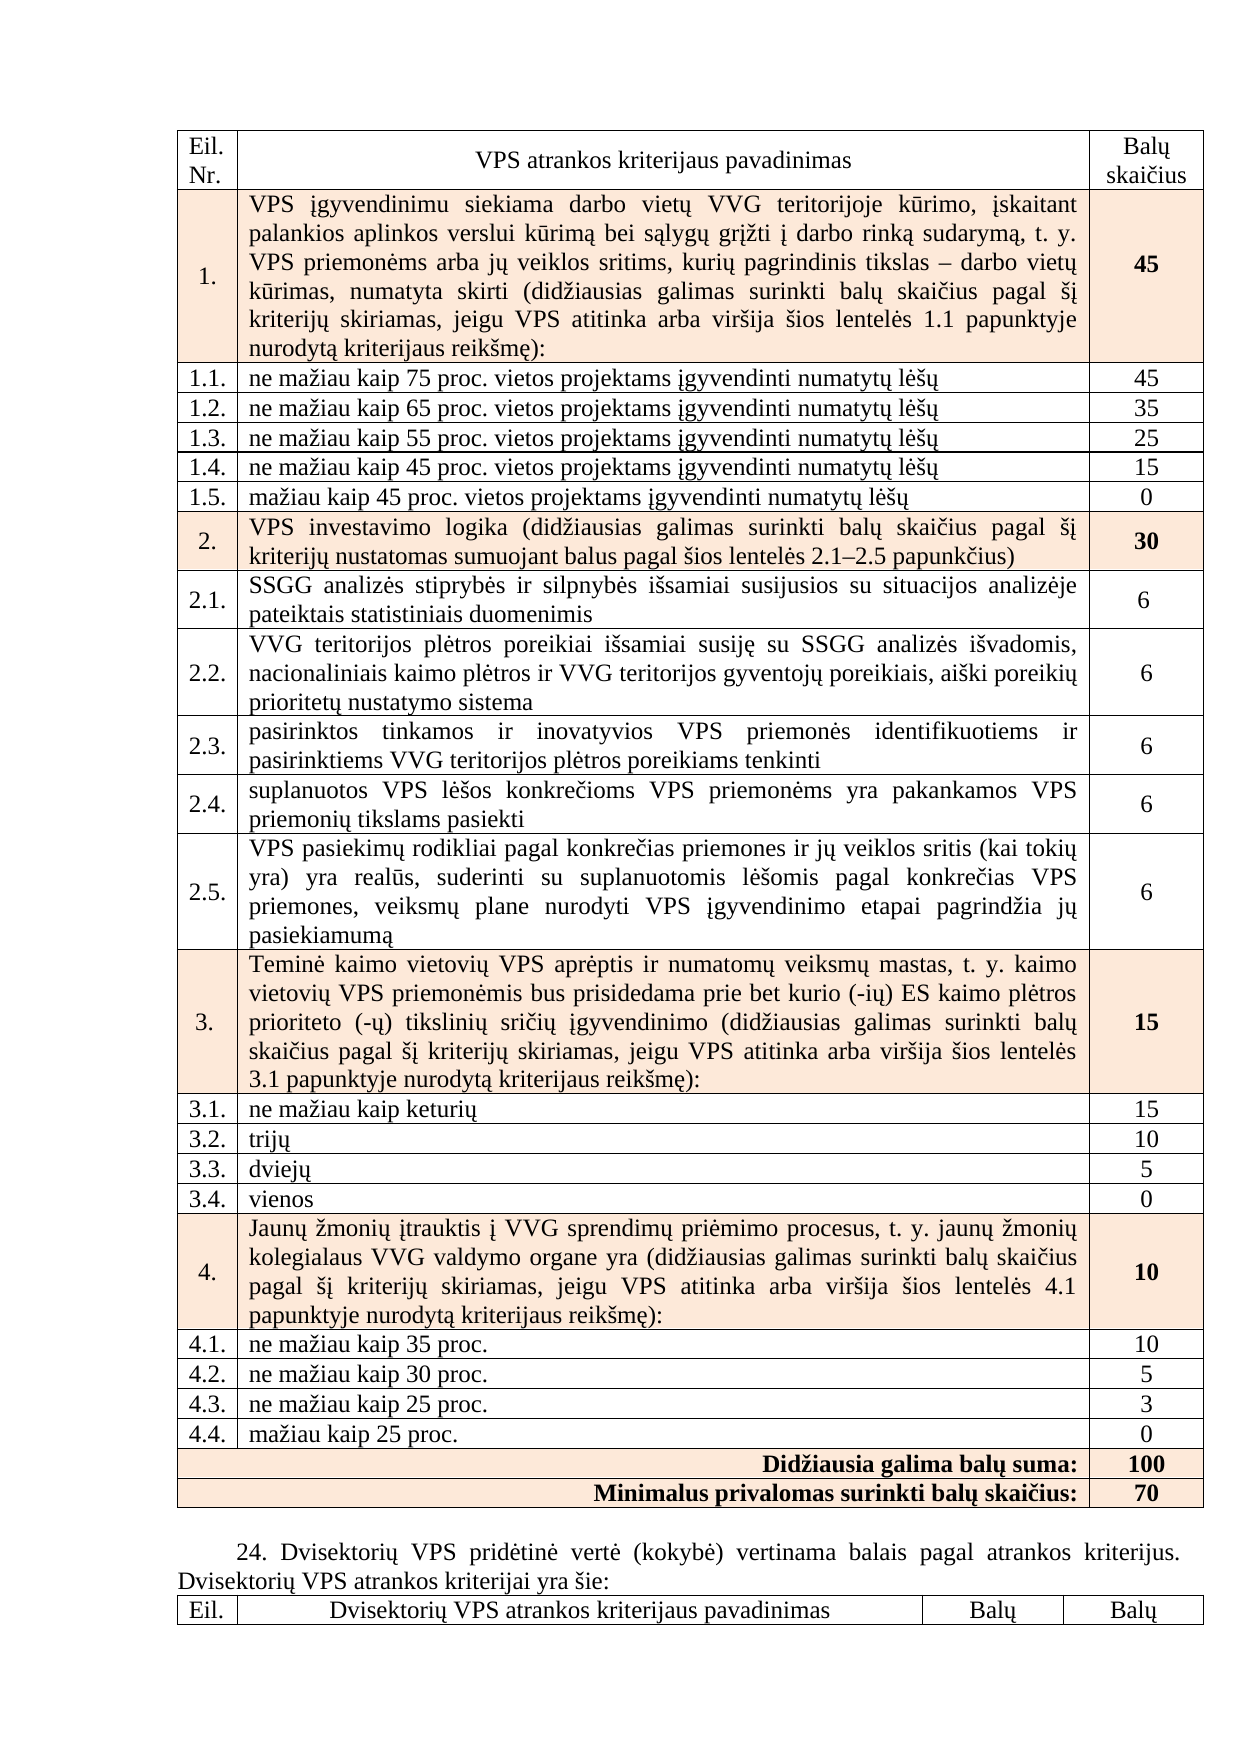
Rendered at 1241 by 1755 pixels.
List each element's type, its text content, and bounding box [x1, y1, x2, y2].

table_cell 0 [1090, 482, 1203, 511]
table_cell 2.4. [178, 775, 237, 832]
table_cell 4.1. [178, 1330, 237, 1358]
table_cell 2.3. [178, 716, 237, 774]
table_cell ne mažiau kaip 25 proc. [238, 1389, 1089, 1418]
table_cell 4.2. [178, 1359, 237, 1388]
table_cell pasirinktos tinkamos ir inovatyvios VPS priemonės identifikuotiems ir pasirinktiems VVG teritorijos plėtros poreikiams tenkinti [238, 716, 1089, 774]
table_header Balų skaičius [1090, 131, 1203, 188]
table_cell 0 [1090, 1419, 1203, 1448]
table_cell 10 [1090, 1124, 1203, 1153]
table_header Dvisektorių VPS atrankos kriterijaus pavadinimas [238, 1596, 922, 1624]
table_cell 15 [1090, 453, 1203, 481]
table_cell Jaunų žmonių įtrauktis į VVG sprendimų priėmimo procesus, t. y. jaunų žmonių kolegialaus VVG valdymo organe yra (didžiausias galimas surinkti balų skaičius pagal šį kriterijų skiriamas, jeigu VPS atitinka arba viršija šios lentelės 4.1 papunktyje nurodytą kriterijaus reikšmę): [238, 1214, 1089, 1328]
table_cell ne mažiau kaip 30 proc. [238, 1359, 1089, 1388]
table_cell 6 [1090, 571, 1203, 628]
table_cell ne mažiau kaip 45 proc. vietos projektams įgyvendinti numatytų lėšų [238, 453, 1089, 481]
table_header Balų [923, 1596, 1063, 1624]
table_cell 4.3. [178, 1389, 237, 1418]
table_cell 1.2. [178, 393, 237, 422]
table_cell ne mažiau kaip 75 proc. vietos projektams įgyvendinti numatytų lėšų [238, 363, 1089, 392]
table_cell vienos [238, 1184, 1089, 1212]
table_cell VVG teritorijos plėtros poreikiai išsamiai susiję su SSGG analizės išvadomis, nacionaliniais kaimo plėtros ir VVG teritorijos gyventojų poreikiais, aiški poreikių prioritetų nustatymo sistema [238, 629, 1089, 715]
table_cell 2.5. [178, 834, 237, 948]
table_cell 1.1. [178, 363, 237, 392]
table_cell 6 [1090, 629, 1203, 715]
table_header Balų [1064, 1596, 1203, 1624]
table_cell 1. [178, 190, 237, 362]
table_cell 100 [1090, 1449, 1203, 1477]
table_cell 25 [1090, 423, 1203, 451]
table_cell 30 [1090, 512, 1203, 569]
table_cell 3.1. [178, 1094, 237, 1123]
table_cell 2.1. [178, 571, 237, 628]
table_cell 1.5. [178, 482, 237, 511]
table_cell 6 [1090, 716, 1203, 774]
table_cell 3.4. [178, 1184, 237, 1212]
table_cell 45 [1090, 190, 1203, 362]
table_header Eil. Nr. [178, 131, 237, 188]
table_cell mažiau kaip 45 proc. vietos projektams įgyvendinti numatytų lėšų [238, 482, 1089, 511]
table_cell 6 [1090, 775, 1203, 832]
table_cell 70 [1090, 1479, 1203, 1507]
table_header VPS atrankos kriterijaus pavadinimas [238, 131, 1089, 188]
table_cell 15 [1090, 950, 1203, 1093]
table_cell ne mažiau kaip 55 proc. vietos projektams įgyvendinti numatytų lėšų [238, 423, 1089, 451]
table_cell 15 [1090, 1094, 1203, 1123]
table_cell 3. [178, 950, 237, 1093]
table_cell 0 [1090, 1184, 1203, 1212]
table_cell Didžiausia galima balų suma: [178, 1449, 1089, 1477]
table_cell Minimalus privalomas surinkti balų skaičius: [178, 1479, 1089, 1507]
table_cell 3.3. [178, 1154, 237, 1183]
table_cell suplanuotos VPS lėšos konkrečioms VPS priemonėms yra pakankamos VPS priemonių tikslams pasiekti [238, 775, 1089, 832]
table_cell SSGG analizės stiprybės ir silpnybės išsamiai susijusios su situacijos analizėje pateiktais statistiniais duomenimis [238, 571, 1089, 628]
table_cell dviejų [238, 1154, 1089, 1183]
text 24. Dvisektorių VPS pridėtinė vertė (kokybė) vertinama balais pagal atrankos kriterijus. Dvisektorių VPS atrankos kriterijai yra šie: [177, 1537, 1181, 1594]
table_cell Teminė kaimo vietovių VPS aprėptis ir numatomų veiksmų mastas, t. y. kaimo vietovių VPS priemonėmis bus prisidedama prie bet kurio (-ių) ES kaimo plėtros prioriteto (-ų) tikslinių sričių įgyvendinimo (didžiausias galimas surinkti balų skaičius pagal šį kriterijų skiriamas, jeigu VPS atitinka arba viršija šios lentelės 3.1 papunktyje nurodytą kriterijaus reikšmę): [238, 950, 1089, 1093]
table_cell trijų [238, 1124, 1089, 1153]
table_cell 5 [1090, 1154, 1203, 1183]
table_cell 45 [1090, 363, 1203, 392]
table_cell 1.3. [178, 423, 237, 451]
table_cell VPS įgyvendinimu siekiama darbo vietų VVG teritorijoje kūrimo, įskaitant palankios aplinkos verslui kūrimą bei sąlygų grįžti į darbo rinką sudarymą, t. y. VPS priemonėms arba jų veiklos sritims, kurių pagrindinis tikslas – darbo vietų kūrimas, numatyta skirti (didžiausias galimas surinkti balų skaičius pagal šį kriterijų skiriamas, jeigu VPS atitinka arba viršija šios lentelės 1.1 papunktyje nurodytą kriterijaus reikšmę): [238, 190, 1089, 362]
table_cell 3 [1090, 1389, 1203, 1418]
table_cell 4.4. [178, 1419, 237, 1448]
table_cell 10 [1090, 1214, 1203, 1328]
table_cell 6 [1090, 834, 1203, 948]
table_cell 35 [1090, 393, 1203, 422]
table_cell 4. [178, 1214, 237, 1328]
table_cell ne mažiau kaip 35 proc. [238, 1330, 1089, 1358]
table_cell 2.2. [178, 629, 237, 715]
table_cell VPS pasiekimų rodikliai pagal konkrečias priemones ir jų veiklos sritis (kai tokių yra) yra realūs, suderinti su suplanuotomis lėšomis pagal konkrečias VPS priemones, veiksmų plane nurodyti VPS įgyvendinimo etapai pagrindžia jų pasiekiamumą [238, 834, 1089, 948]
table_cell 3.2. [178, 1124, 237, 1153]
table_cell 10 [1090, 1330, 1203, 1358]
table_cell 1.4. [178, 453, 237, 481]
table_cell mažiau kaip 25 proc. [238, 1419, 1089, 1448]
table_cell ne mažiau kaip keturių [238, 1094, 1089, 1123]
table_cell VPS investavimo logika (didžiausias galimas surinkti balų skaičius pagal šį kriterijų nustatomas sumuojant balus pagal šios lentelės 2.1–2.5 papunkčius) [238, 512, 1089, 569]
table_cell 2. [178, 512, 237, 569]
table_cell 5 [1090, 1359, 1203, 1388]
table_header Eil. [178, 1596, 237, 1624]
table_cell ne mažiau kaip 65 proc. vietos projektams įgyvendinti numatytų lėšų [238, 393, 1089, 422]
